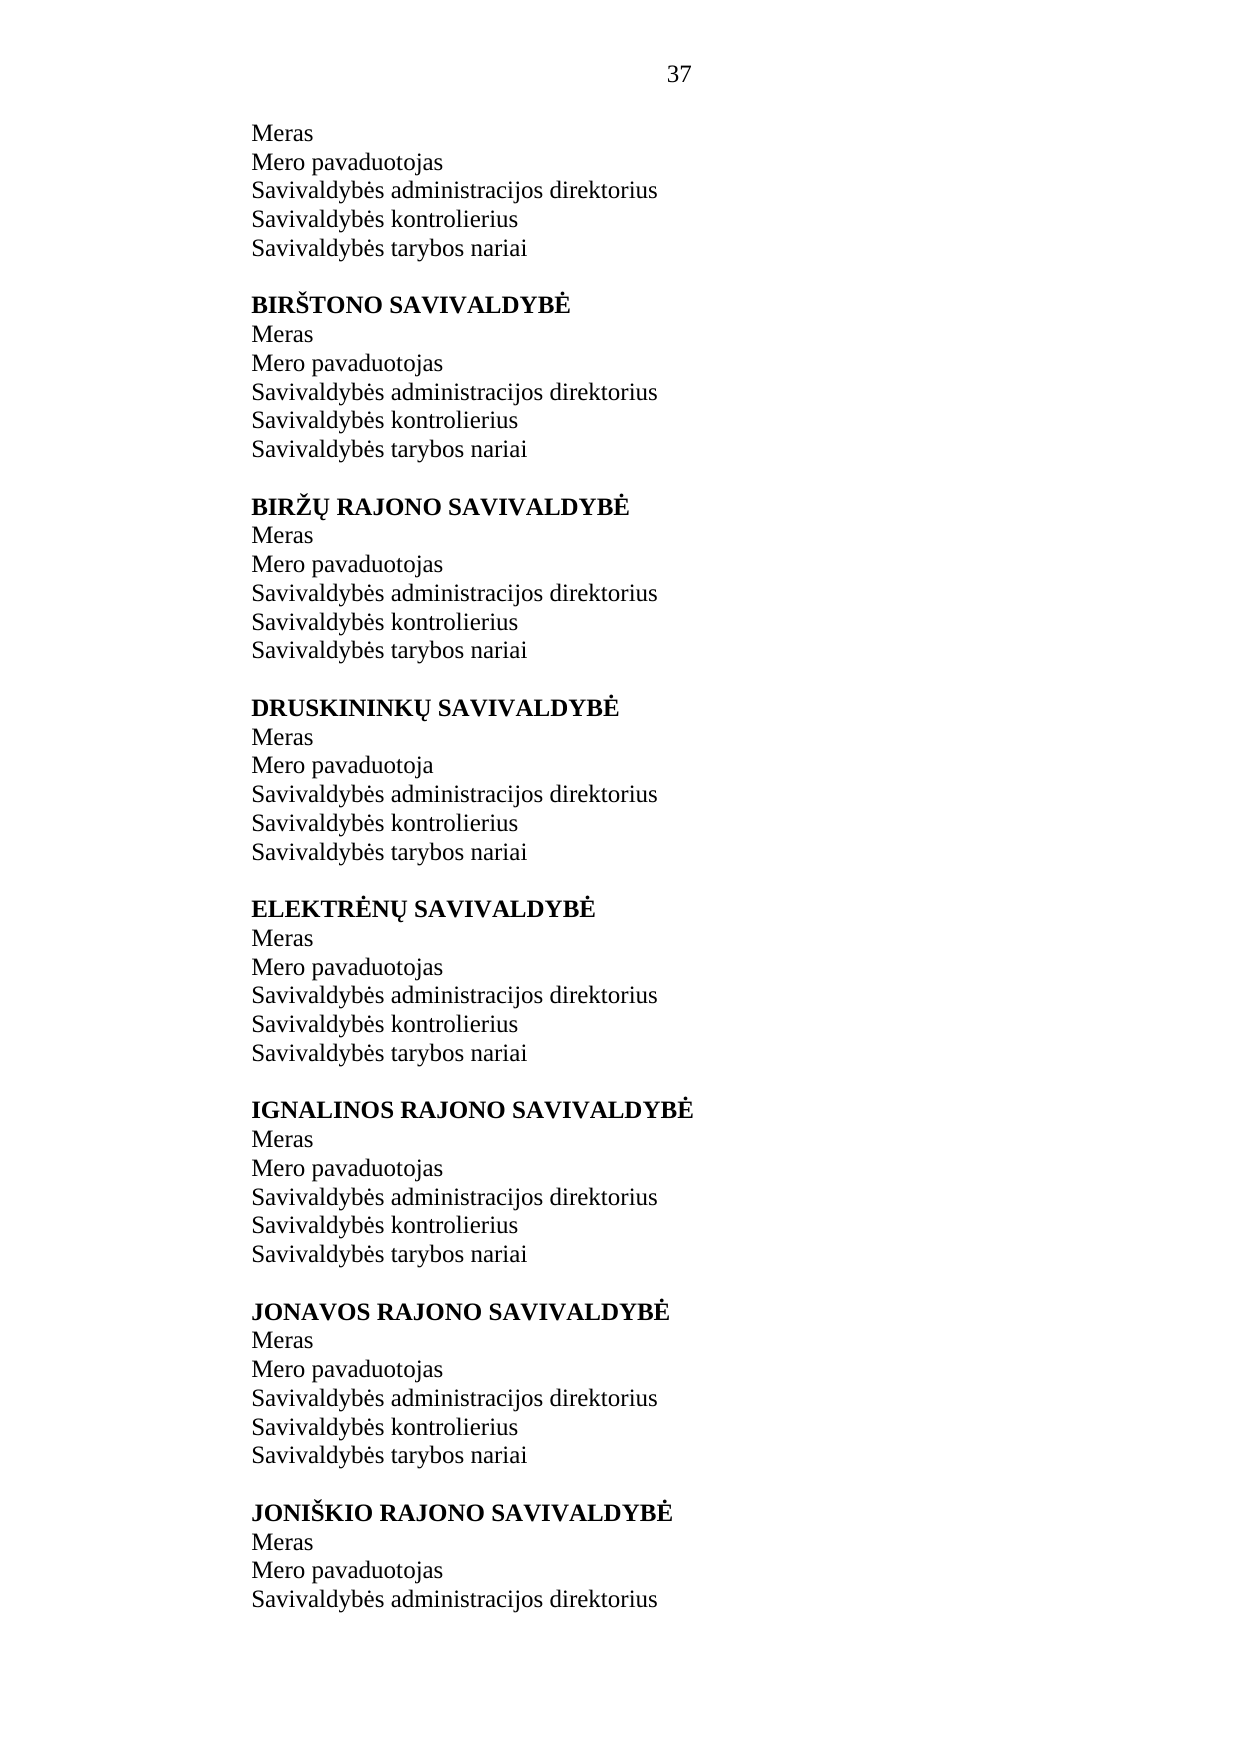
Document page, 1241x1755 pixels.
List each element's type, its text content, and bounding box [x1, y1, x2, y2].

text Savivaldybės administracijos direktorius [177, 176, 1181, 204]
text Meras [177, 1326, 1181, 1354]
text Savivaldybės kontrolierius [177, 607, 1181, 636]
text Savivaldybės kontrolierius [177, 1211, 1181, 1239]
text Meras [177, 521, 1181, 549]
text Meras [177, 923, 1181, 952]
text Savivaldybės kontrolierius [177, 1412, 1181, 1441]
text Savivaldybės tarybos nariai [177, 1239, 1181, 1268]
text Savivaldybės administracijos direktorius [177, 377, 1181, 406]
text Meras [177, 1124, 1181, 1153]
text Savivaldybės administracijos direktorius [177, 779, 1181, 808]
text BIRŠTONO SAVIVALDYBĖ [177, 291, 1181, 319]
text Meras [177, 319, 1181, 348]
text Savivaldybės administracijos direktorius [177, 981, 1181, 1009]
text Savivaldybės administracijos direktorius [177, 1584, 1181, 1613]
text Meras [177, 118, 1181, 147]
text Savivaldybės tarybos nariai [177, 636, 1181, 664]
text Savivaldybės tarybos nariai [177, 233, 1181, 262]
text Savivaldybės tarybos nariai [177, 1441, 1181, 1469]
text Mero pavaduotojas [177, 1556, 1181, 1584]
text Mero pavaduotoja [177, 751, 1181, 779]
text Meras [177, 722, 1181, 751]
text Mero pavaduotojas [177, 1354, 1181, 1383]
text DRUSKININKŲ SAVIVALDYBĖ [177, 693, 1181, 722]
text Savivaldybės kontrolierius [177, 1009, 1181, 1038]
text Meras [177, 1527, 1181, 1556]
text Savivaldybės tarybos nariai [177, 837, 1181, 866]
text Mero pavaduotojas [177, 1153, 1181, 1182]
text Mero pavaduotojas [177, 348, 1181, 377]
text ELEKTRĖNŲ SAVIVALDYBĖ [177, 894, 1181, 923]
text Savivaldybės kontrolierius [177, 406, 1181, 434]
text JONIŠKIO RAJONO SAVIVALDYBĖ [177, 1498, 1181, 1527]
text Mero pavaduotojas [177, 549, 1181, 578]
text Savivaldybės tarybos nariai [177, 434, 1181, 463]
text IGNALINOS RAJONO SAVIVALDYBĖ [177, 1096, 1181, 1124]
text Mero pavaduotojas [177, 952, 1181, 981]
text Mero pavaduotojas [177, 147, 1181, 176]
text JONAVOS RAJONO SAVIVALDYBĖ [177, 1297, 1181, 1326]
text Savivaldybės kontrolierius [177, 204, 1181, 233]
text Savivaldybės administracijos direktorius [177, 1383, 1181, 1412]
text Savivaldybės administracijos direktorius [177, 578, 1181, 607]
text Savivaldybės administracijos direktorius [177, 1182, 1181, 1211]
text Savivaldybės kontrolierius [177, 808, 1181, 837]
text Savivaldybės tarybos nariai [177, 1038, 1181, 1067]
text BIRŽŲ RAJONO SAVIVALDYBĖ [177, 492, 1181, 521]
